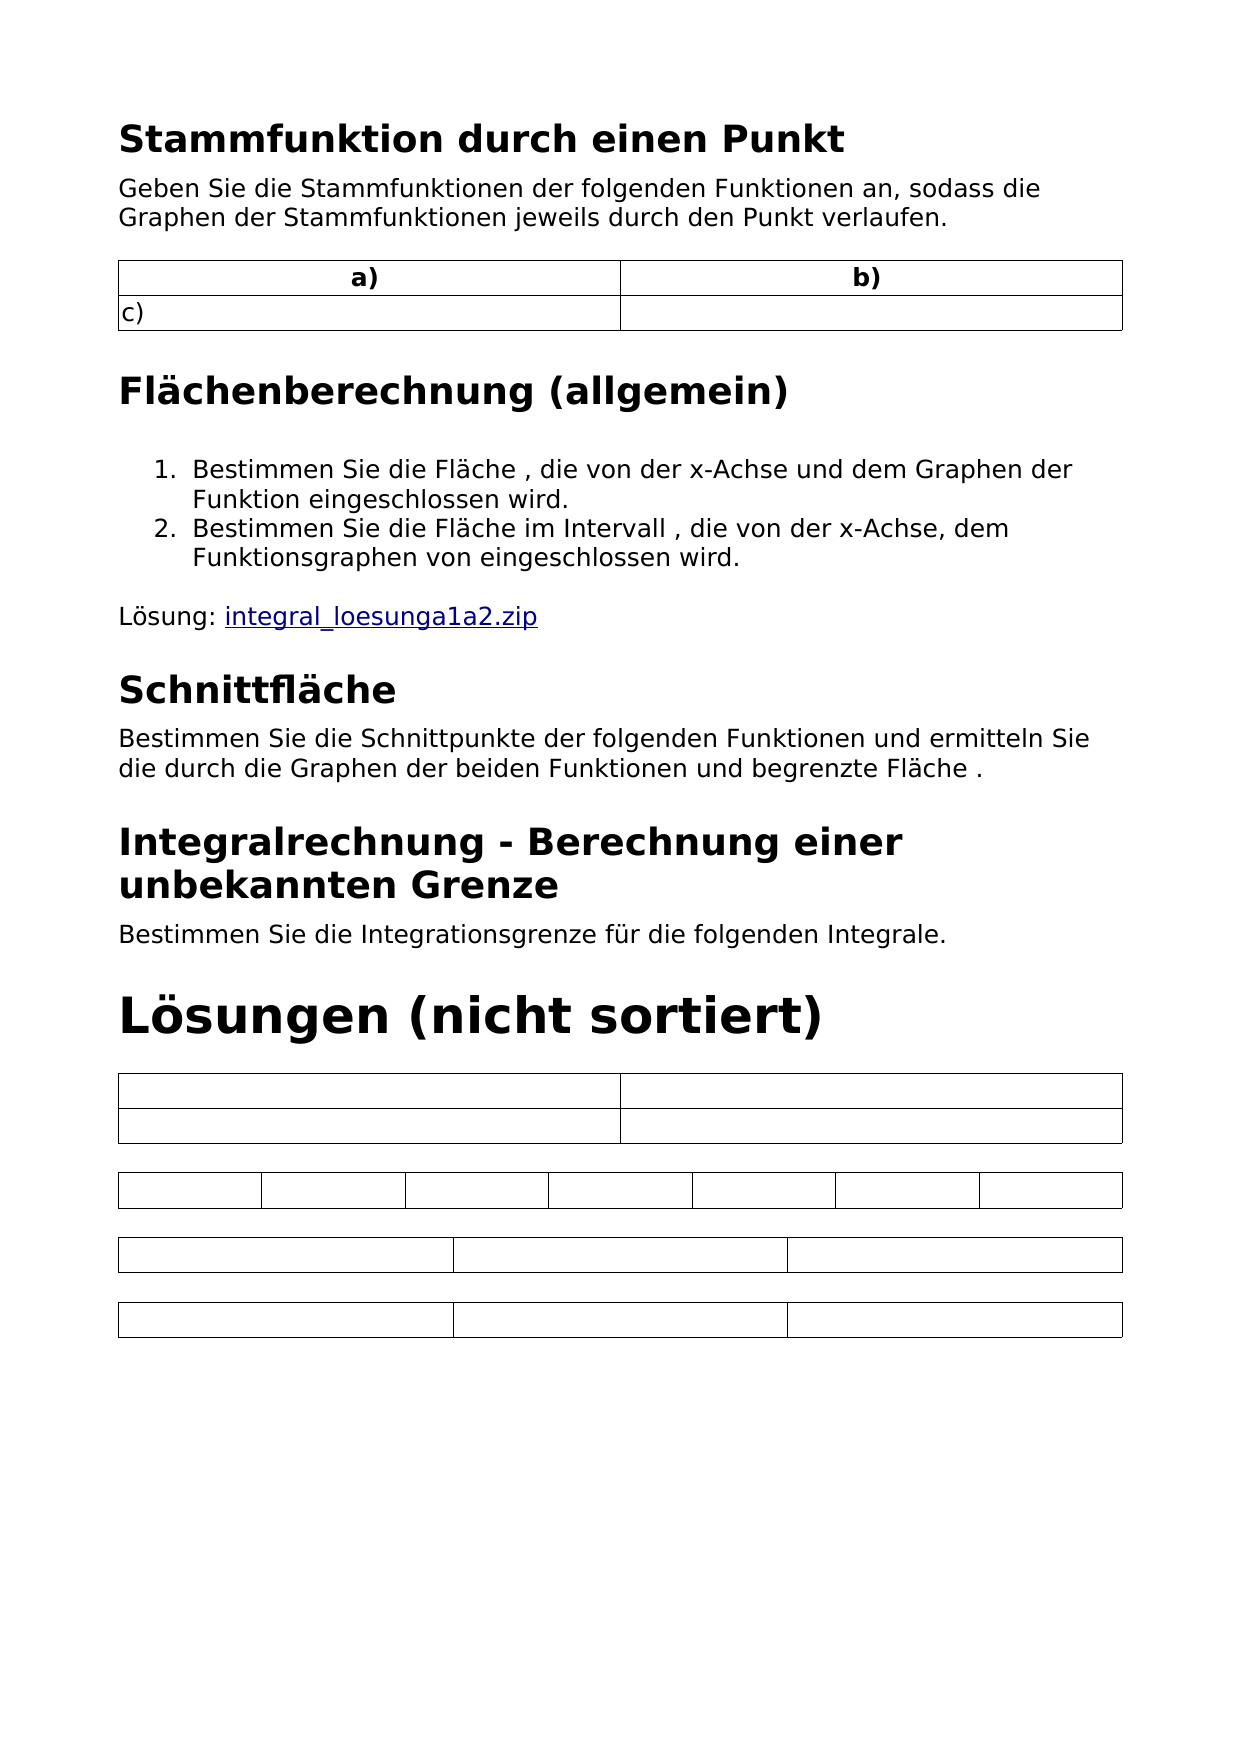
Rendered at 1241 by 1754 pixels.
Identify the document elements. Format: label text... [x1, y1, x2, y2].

table_header [549, 1173, 692, 1207]
table_header [119, 1173, 261, 1207]
table_header a) [119, 261, 620, 295]
subtitle Flächenberechnung (allgemein) [118, 370, 1122, 414]
table_header [119, 1238, 453, 1272]
table_cell [119, 1109, 620, 1143]
table_header [980, 1173, 1122, 1207]
table_cell c) [119, 296, 620, 330]
text Bestimmen Sie die Schnittpunkte der folgenden Funktionen und ermitteln Sie die durch die Graphen der beiden Funktionen und begrenzte Fläche . [118, 724, 1122, 783]
text Lösung: integral_loesunga1a2.zip [118, 602, 1122, 631]
table_header b) [621, 261, 1122, 295]
table_header [788, 1303, 1122, 1337]
subtitle Lösungen (nicht sortiert) [118, 987, 1122, 1045]
table_header [119, 1074, 620, 1107]
text Bestimmen Sie die Integrationsgrenze für die folgenden Integrale. [118, 920, 1122, 949]
subtitle Stammfunktion durch einen Punkt [118, 118, 1122, 162]
table_header [454, 1238, 787, 1272]
table_header [836, 1173, 979, 1207]
list Bestimmen Sie die Fläche , die von der x-Achse und dem Graphen der Funktion eingeschlossen wird. [177, 456, 1122, 514]
list Bestimmen Sie die Fläche im Intervall , die von der x-Achse, dem Funktionsgraphen von eingeschlossen wird. [177, 514, 1122, 572]
subtitle Schnittfläche [118, 668, 1122, 712]
text Geben Sie die Stammfunktionen der folgenden Funktionen an, sodass die Graphen der Stammfunktionen jeweils durch den Punkt verlaufen. [118, 174, 1122, 233]
table_cell [621, 1109, 1122, 1143]
table_header [119, 1303, 453, 1337]
table_header [788, 1238, 1122, 1272]
table_header [454, 1303, 787, 1337]
table_header [406, 1173, 548, 1207]
table_header [693, 1173, 835, 1207]
table_header [621, 1074, 1122, 1107]
table_header [262, 1173, 405, 1207]
subtitle Integralrechnung - Berechnung einer unbekannten Grenze [118, 820, 1122, 908]
table_cell [621, 296, 1122, 330]
